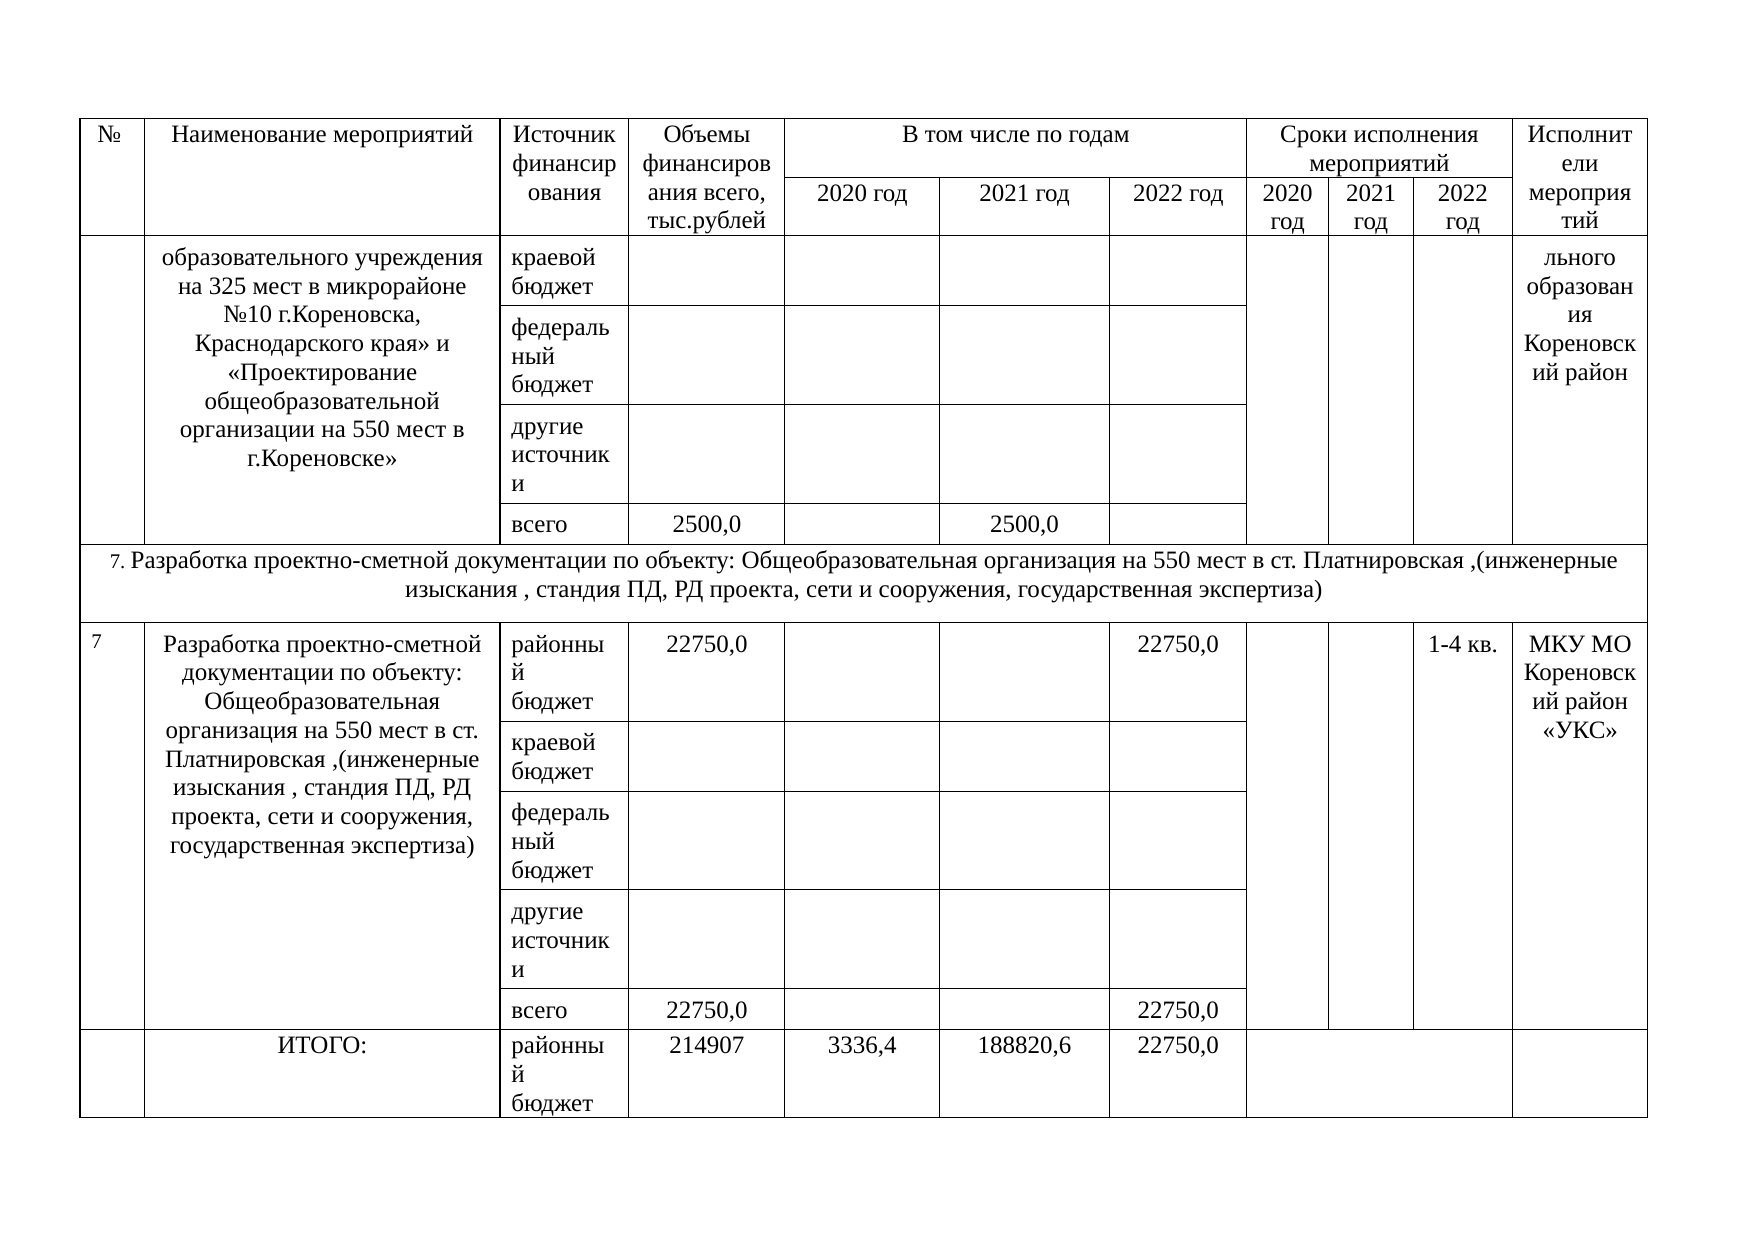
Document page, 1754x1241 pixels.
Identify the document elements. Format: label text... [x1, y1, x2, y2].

table_cell [785, 623, 939, 721]
table_cell [940, 792, 1109, 889]
table_cell 2500,0 [629, 504, 784, 544]
table_cell [940, 722, 1109, 791]
table_cell [1247, 623, 1328, 1029]
table_cell 2020 год [1247, 178, 1328, 235]
table_cell [629, 722, 784, 791]
table_header Объемы финансирования всего, тыс.рублей [629, 119, 784, 235]
table_cell [629, 405, 784, 503]
table_cell Разработка проектно-сметной документации по объекту: Общеобразовательная организация на 550 мест в ст. Платнировская ,(инженерные изыскания , стандия ПД, РД проекта, сети и сооружения, государственная экспертиза) [145, 623, 499, 1029]
table_cell 7 [81, 623, 144, 1029]
table_cell [629, 792, 784, 889]
table_cell [940, 306, 1109, 404]
table_cell 7. Разработка проектно-сметной документации по объекту: Общеобразовательная организация на 550 мест в ст. Платнировская ,(инженерные изыскания , стандия ПД, РД проекта, сети и сооружения, государственная экспертиза) [81, 545, 1647, 622]
table_header Сроки исполнения мероприятий [1247, 119, 1512, 177]
table_cell [785, 236, 939, 305]
table_cell краевой бюджет [501, 722, 628, 791]
table_cell [1247, 1030, 1512, 1117]
table_cell [785, 722, 939, 791]
table_cell [785, 405, 939, 503]
table_cell [1247, 236, 1328, 544]
table_cell [940, 989, 1109, 1029]
table_cell 214907 [629, 1030, 784, 1117]
table_cell федеральный бюджет [501, 792, 628, 889]
table_cell [1110, 405, 1246, 503]
table_cell [1329, 623, 1413, 1029]
table_cell Администрация муниципального образования Кореновский район [1513, 236, 1647, 544]
table_cell 3336,4 [785, 1030, 939, 1117]
table_cell районный бюджет [501, 623, 628, 721]
table_cell районный бюджет [501, 1030, 628, 1117]
table_cell 188820,6 [940, 1030, 1109, 1117]
table_cell [940, 623, 1109, 721]
table_cell 22750,0 [629, 989, 784, 1029]
table_cell 22750,0 [1110, 623, 1246, 721]
table_cell [1110, 722, 1246, 791]
table_header Наименование мероприятий [145, 119, 499, 235]
table_cell [940, 236, 1109, 305]
table_cell [940, 890, 1109, 988]
table_cell краевой бюджет [501, 236, 628, 305]
table_cell 2022 год [1414, 178, 1512, 235]
table_cell [1110, 306, 1246, 404]
table_cell [1329, 236, 1413, 544]
table_cell [1110, 504, 1246, 544]
table_cell [81, 1030, 144, 1117]
table_cell всего [501, 504, 628, 544]
table_cell [629, 890, 784, 988]
table_cell 2021 год [940, 178, 1109, 235]
table_header В том числе по годам [785, 119, 1246, 177]
table_cell [785, 306, 939, 404]
table_header Исполнители мероприятий (муниципальный заказчик) [1513, 119, 1647, 235]
table_header № [81, 119, 144, 235]
table_cell [629, 236, 784, 305]
table_cell 1-4 кв. [1414, 623, 1512, 1029]
table_cell 22750,0 [1110, 1030, 1246, 1117]
table_cell [629, 306, 784, 404]
table_cell [940, 405, 1109, 503]
table_cell [1110, 792, 1246, 889]
table_cell 2020 год [785, 178, 939, 235]
table_cell [81, 236, 144, 544]
table_cell [785, 890, 939, 988]
table_cell [1110, 890, 1246, 988]
table_cell 2021 год [1329, 178, 1413, 235]
table_cell [785, 792, 939, 889]
table_cell [785, 989, 939, 1029]
table_cell МКУ МО Кореновский район «УКС» [1513, 623, 1647, 1029]
table_cell 2022 год [1110, 178, 1246, 235]
table_cell [1513, 1030, 1647, 1117]
table_cell [1110, 236, 1246, 305]
table_cell 2500,0 [940, 504, 1109, 544]
table_header Источник финансирования [501, 119, 628, 235]
table_cell федеральный бюджет [501, 306, 628, 404]
table_cell ИТОГО: [145, 1030, 499, 1117]
table_cell 22750,0 [629, 623, 784, 721]
table_cell другие источники [501, 405, 628, 503]
table_cell образовательного учреждения на 325 мест в микрорайоне №10 г.Кореновска, Краснодарского края» и «Проектирование общеобразовательной организации на 550 мест в г.Кореновске» [145, 236, 499, 544]
table_cell [785, 504, 939, 544]
table_cell всего [501, 989, 628, 1029]
table_cell другие источники [501, 890, 628, 988]
table_cell 22750,0 [1110, 989, 1246, 1029]
table_cell [1414, 236, 1512, 544]
